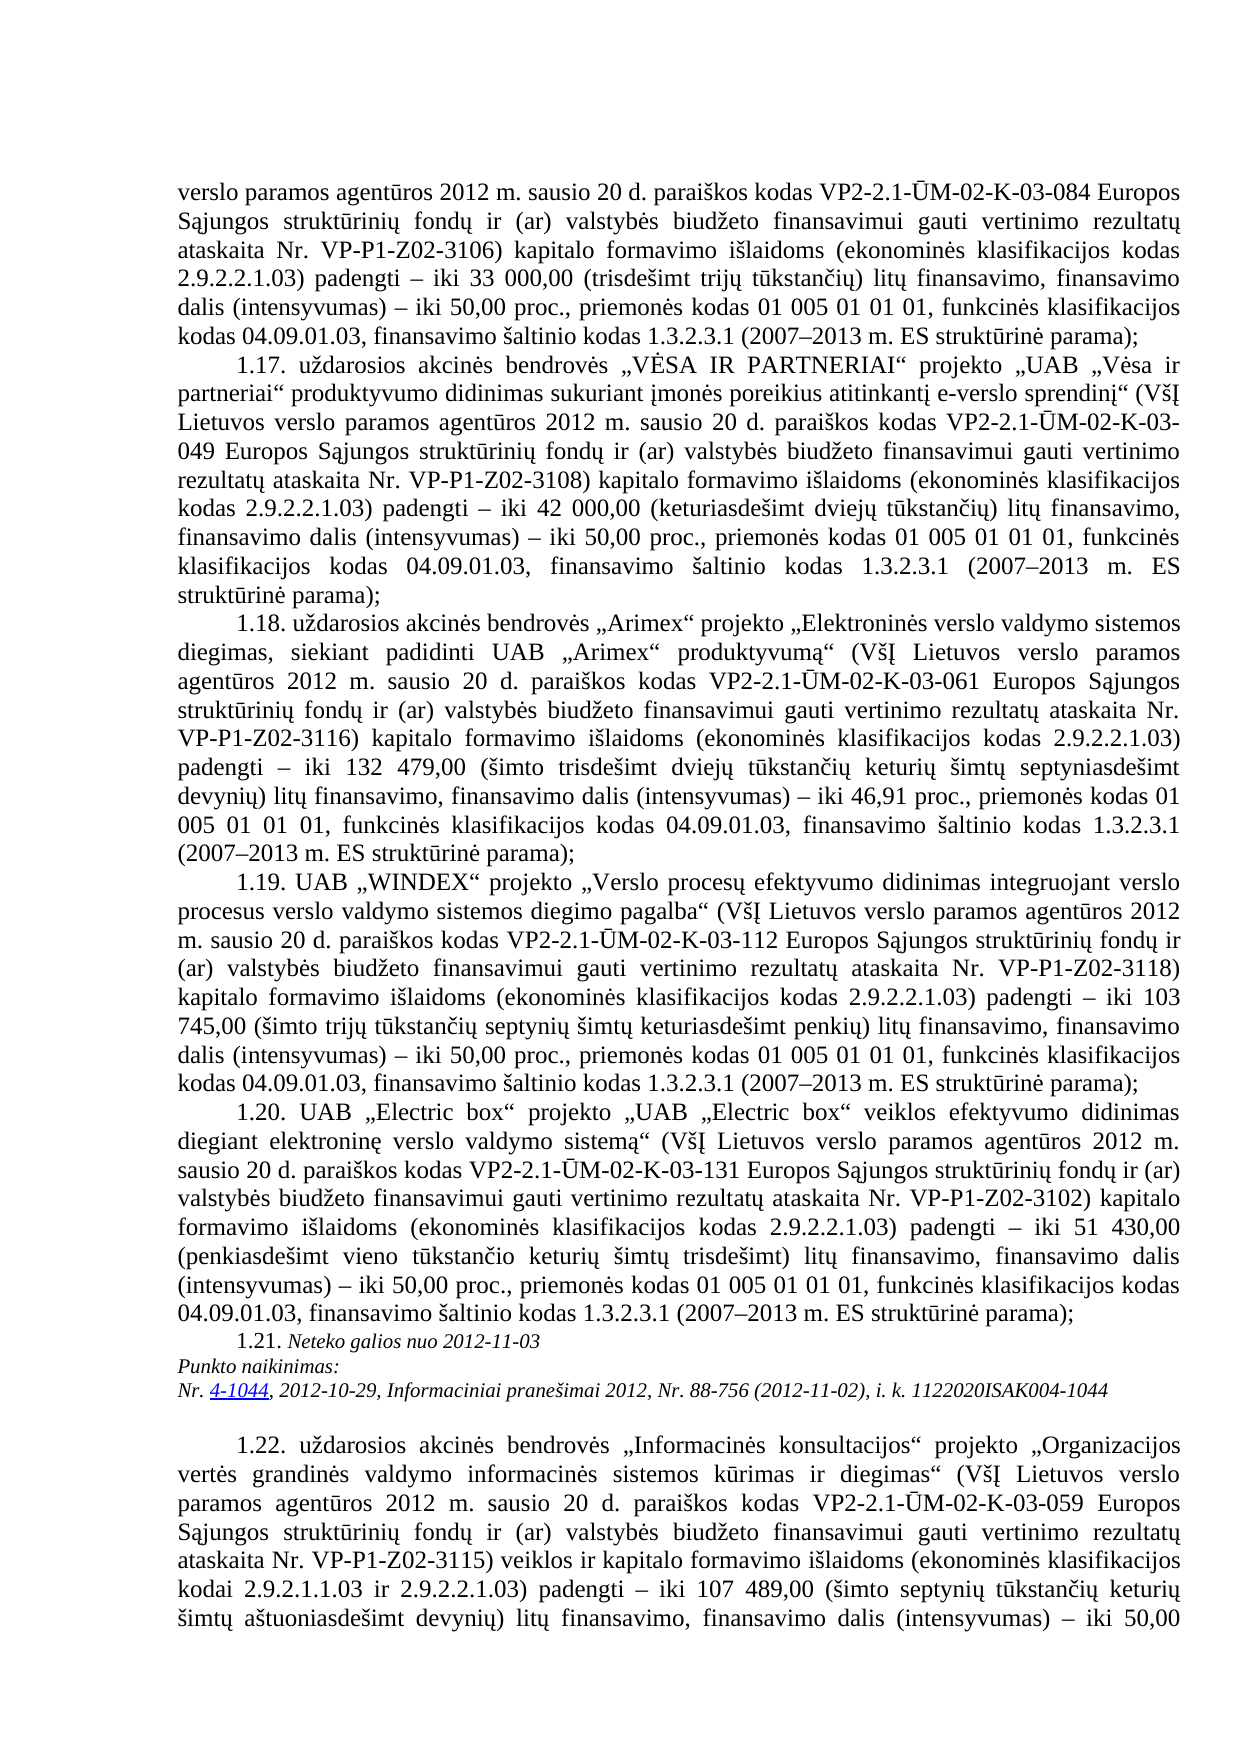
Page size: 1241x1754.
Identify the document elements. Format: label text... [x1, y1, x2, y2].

text 1.21. Neteko galios nuo 2012-11-03 [177, 1327, 1181, 1353]
text 1.18. uždarosios akcinės bendrovės „Arimex“ projekto „Elektroninės verslo valdymo sistemos diegimas, siekiant padidinti UAB „Arimex“ produktyvumą“ (VšĮ Lietuvos verslo paramos agentūros 2012 m. sausio 20 d. paraiškos kodas VP2-2.1-ŪM-02-K-03-061 Europos Sąjungos struktūrinių fondų ir (ar) valstybės biudžeto finansavimui gauti vertinimo rezultatų ataskaita Nr. VP-P1-Z02-3116) kapitalo formavimo išlaidoms (ekonominės klasifikacijos kodas 2.9.2.2.1.03) padengti – iki 132 479,00 (šimto trisdešimt dviejų tūkstančių keturių šimtų septyniasdešimt devynių) litų finansavimo, finansavimo dalis (intensyvumas) – iki 46,91 proc., priemonės kodas 01 005 01 01 01, funkcinės klasifikacijos kodas 04.09.01.03, finansavimo šaltinio kodas 1.3.2.3.1 (2007–2013 m. ES struktūrinė parama); [177, 608, 1181, 867]
text verslo paramos agentūros 2012 m. sausio 20 d. paraiškos kodas VP2-2.1-ŪM-02-K-03-084 Europos Sąjungos struktūrinių fondų ir (ar) valstybės biudžeto finansavimui gauti vertinimo rezultatų ataskaita Nr. VP-P1-Z02-3106) kapitalo formavimo išlaidoms (ekonominės klasifikacijos kodas 2.9.2.2.1.03) padengti – iki 33 000,00 (trisdešimt trijų tūkstančių) litų finansavimo, finansavimo dalis (intensyvumas) – iki 50,00 proc., priemonės kodas 01 005 01 01 01, funkcinės klasifikacijos kodas 04.09.01.03, finansavimo šaltinio kodas 1.3.2.3.1 (2007–2013 m. ES struktūrinė parama); [177, 177, 1181, 350]
text 1.20. UAB „Electric box“ projekto „UAB „Electric box“ veiklos efektyvumo didinimas diegiant elektroninę verslo valdymo sistemą“ (VšĮ Lietuvos verslo paramos agentūros 2012 m. sausio 20 d. paraiškos kodas VP2-2.1-ŪM-02-K-03-131 Europos Sąjungos struktūrinių fondų ir (ar) valstybės biudžeto finansavimui gauti vertinimo rezultatų ataskaita Nr. VP-P1-Z02-3102) kapitalo formavimo išlaidoms (ekonominės klasifikacijos kodas 2.9.2.2.1.03) padengti – iki 51 430,00 (penkiasdešimt vieno tūkstančio keturių šimtų trisdešimt) litų finansavimo, finansavimo dalis (intensyvumas) – iki 50,00 proc., priemonės kodas 01 005 01 01 01, funkcinės klasifikacijos kodas 04.09.01.03, finansavimo šaltinio kodas 1.3.2.3.1 (2007–2013 m. ES struktūrinė parama); [177, 1097, 1181, 1327]
text 1.17. uždarosios akcinės bendrovės „VĖSA IR PARTNERIAI“ projekto „UAB „Vėsa ir partneriai“ produktyvumo didinimas sukuriant įmonės poreikius atitinkantį e-verslo sprendinį“ (VšĮ Lietuvos verslo paramos agentūros 2012 m. sausio 20 d. paraiškos kodas VP2-2.1-ŪM-02-K-03-049 Europos Sąjungos struktūrinių fondų ir (ar) valstybės biudžeto finansavimui gauti vertinimo rezultatų ataskaita Nr. VP-P1-Z02-3108) kapitalo formavimo išlaidoms (ekonominės klasifikacijos kodas 2.9.2.2.1.03) padengti – iki 42 000,00 (keturiasdešimt dviejų tūkstančių) litų finansavimo, finansavimo dalis (intensyvumas) – iki 50,00 proc., priemonės kodas 01 005 01 01 01, funkcinės klasifikacijos kodas 04.09.01.03, finansavimo šaltinio kodas 1.3.2.3.1 (2007–2013 m. ES struktūrinė parama); [177, 350, 1181, 608]
text Nr. 4-1044, 2012-10-29, Informaciniai pranešimai 2012, Nr. 88-756 (2012-11-02), i. k. 1122020ISAK004-1044 [177, 1378, 1181, 1402]
text 1.22. uždarosios akcinės bendrovės „Informacinės konsultacijos“ projekto „Organizacijos vertės grandinės valdymo informacinės sistemos kūrimas ir diegimas“ (VšĮ Lietuvos verslo paramos agentūros 2012 m. sausio 20 d. paraiškos kodas VP2-2.1-ŪM-02-K-03-059 Europos Sąjungos struktūrinių fondų ir (ar) valstybės biudžeto finansavimui gauti vertinimo rezultatų ataskaita Nr. VP-P1-Z02-3115) veiklos ir kapitalo formavimo išlaidoms (ekonominės klasifikacijos kodai 2.9.2.1.1.03 ir 2.9.2.2.1.03) padengti – iki 107 489,00 (šimto septynių tūkstančių keturių šimtų aštuoniasdešimt devynių) litų finansavimo, finansavimo dalis (intensyvumas) – iki 50,00 [177, 1430, 1181, 1632]
text 1.19. UAB „WINDEX“ projekto „Verslo procesų efektyvumo didinimas integruojant verslo procesus verslo valdymo sistemos diegimo pagalba“ (VšĮ Lietuvos verslo paramos agentūros 2012 m. sausio 20 d. paraiškos kodas VP2-2.1-ŪM-02-K-03-112 Europos Sąjungos struktūrinių fondų ir (ar) valstybės biudžeto finansavimui gauti vertinimo rezultatų ataskaita Nr. VP-P1-Z02-3118) kapitalo formavimo išlaidoms (ekonominės klasifikacijos kodas 2.9.2.2.1.03) padengti – iki 103 745,00 (šimto trijų tūkstančių septynių šimtų keturiasdešimt penkių) litų finansavimo, finansavimo dalis (intensyvumas) – iki 50,00 proc., priemonės kodas 01 005 01 01 01, funkcinės klasifikacijos kodas 04.09.01.03, finansavimo šaltinio kodas 1.3.2.3.1 (2007–2013 m. ES struktūrinė parama); [177, 867, 1181, 1097]
text Punkto naikinimas: [177, 1353, 1181, 1378]
